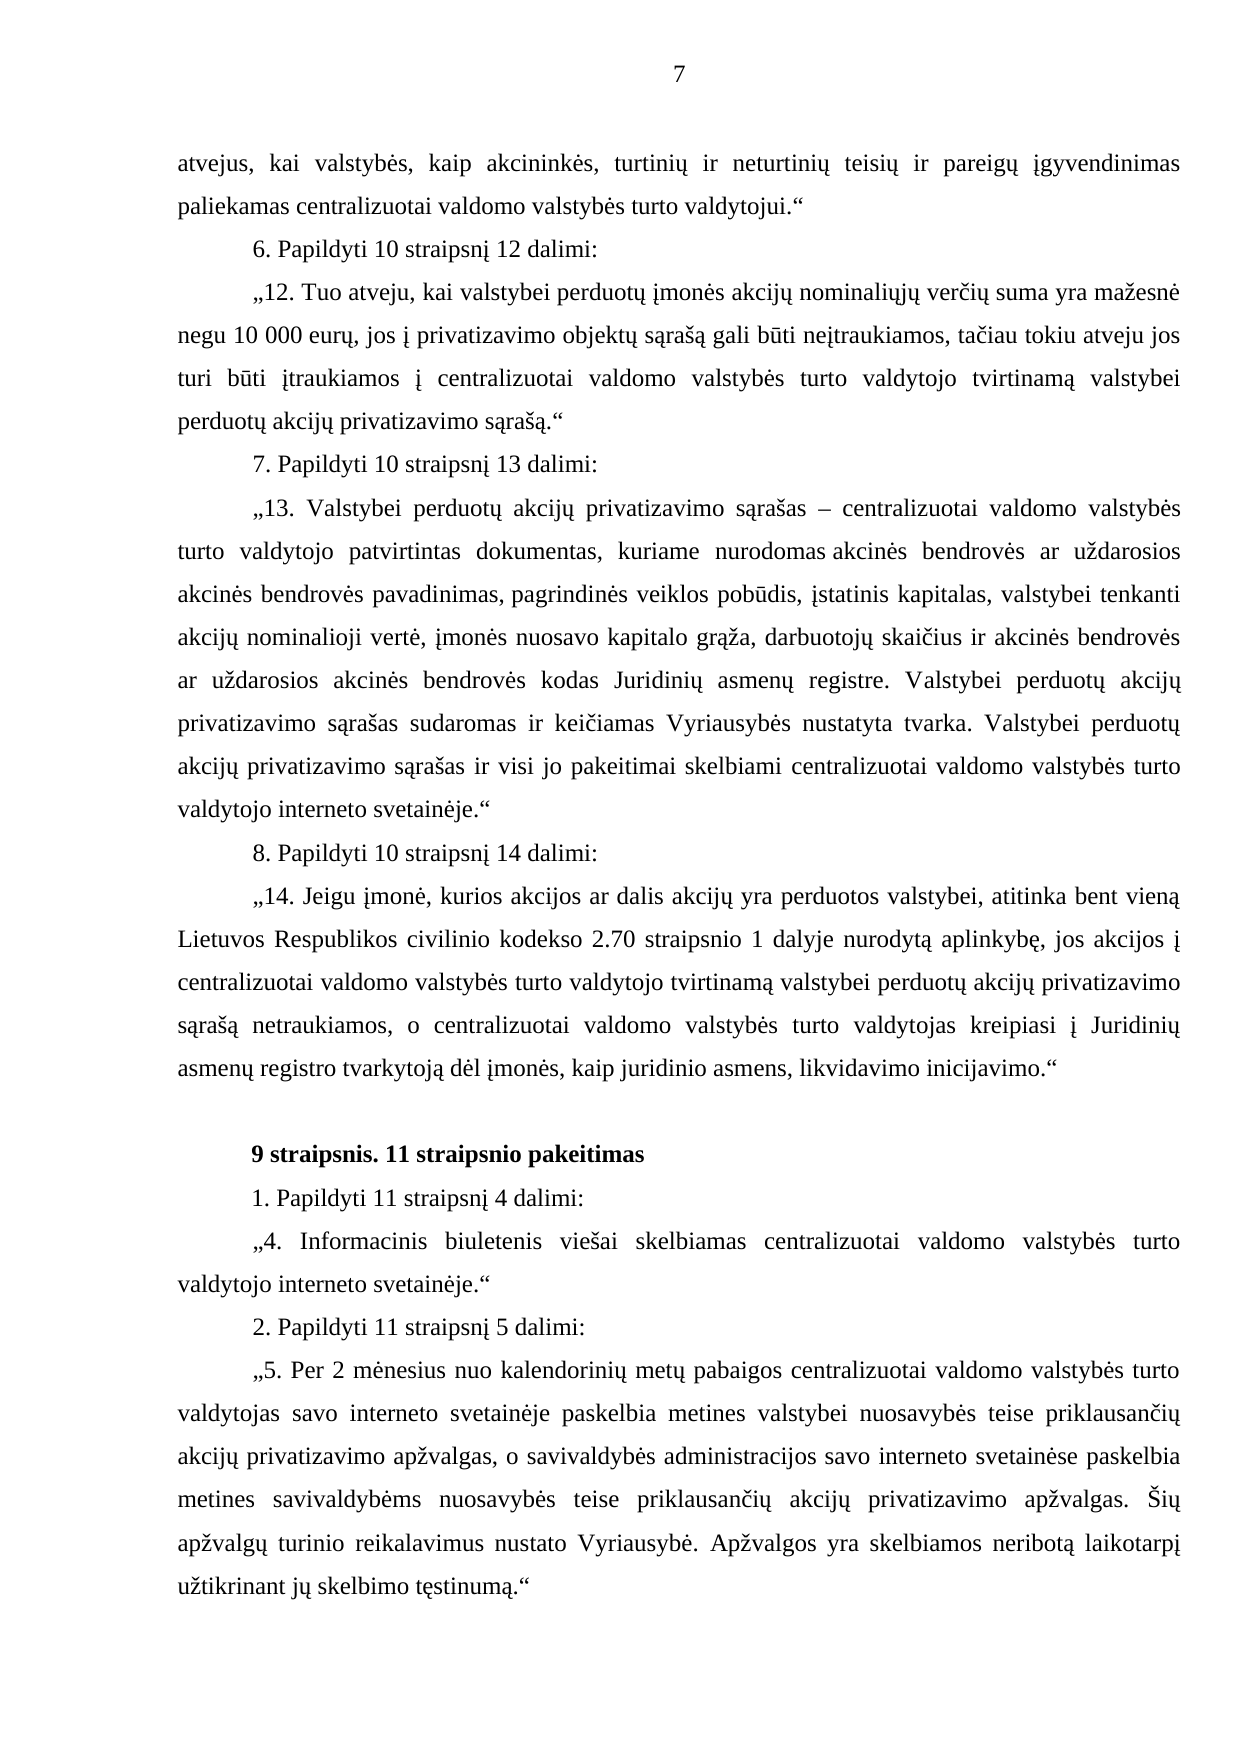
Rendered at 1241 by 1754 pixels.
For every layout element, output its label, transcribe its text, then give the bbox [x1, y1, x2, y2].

text 8. Papildyti 10 straipsnį 14 dalimi: [177, 838, 1181, 866]
text 7. Papildyti 10 straipsnį 13 dalimi: [177, 449, 1181, 478]
text 9 straipsnis. 11 straipsnio pakeitimas [177, 1139, 1181, 1168]
text „5. Per 2 mėnesius nuo kalendorinių metų pabaigos centralizuotai valdomo valstybės turto valdytojas savo interneto svetainėje paskelbia metines valstybei nuosavybės teise priklausančių akcijų privatizavimo apžvalgas, o savivaldybės administracijos savo interneto svetainėse paskelbia metines savivaldybėms nuosavybės teise priklausančių akcijų privatizavimo apžvalgas. Šių apžvalgų turinio reikalavimus nustato Vyriausybė. Apžvalgos yra skelbiamos neribotą laikotarpį užtikrinant jų skelbimo tęstinumą.“ [177, 1355, 1181, 1599]
text „13. Valstybei perduotų akcijų privatizavimo sąrašas – centralizuotai valdomo valstybės turto valdytojo patvirtintas dokumentas, kuriame nurodomas akcinės bendrovės ar uždarosios akcinės bendrovės pavadinimas, pagrindinės veiklos pobūdis, įstatinis kapitalas, valstybei tenkanti akcijų nominalioji vertė, įmonės nuosavo kapitalo grąža, darbuotojų skaičius ir akcinės bendrovės ar uždarosios akcinės bendrovės kodas Juridinių asmenų registre. Valstybei perduotų akcijų privatizavimo sąrašas sudaromas ir keičiamas Vyriausybės nustatyta tvarka. Valstybei perduotų akcijų privatizavimo sąrašas ir visi jo pakeitimai skelbiami centralizuotai valdomo valstybės turto valdytojo interneto svetainėje.“ [177, 493, 1181, 823]
text „4. Informacinis biuletenis viešai skelbiamas centralizuotai valdomo valstybės turto valdytojo interneto svetainėje.“ [177, 1226, 1181, 1298]
text „12. Tuo atveju, kai valstybei perduotų įmonės akcijų nominaliųjų verčių suma yra mažesnė negu 10 000 eurų, jos į privatizavimo objektų sąrašą gali būti neįtraukiamos, tačiau tokiu atveju jos turi būti įtraukiamos į centralizuotai valdomo valstybės turto valdytojo tvirtinamą valstybei perduotų akcijų privatizavimo sąrašą.“ [177, 277, 1181, 435]
text 1. Papildyti 11 straipsnį 4 dalimi: [215, 1183, 1181, 1211]
text atvejus, kai valstybės, kaip akcininkės, turtinių ir neturtinių teisių ir pareigų įgyvendinimas paliekamas centralizuotai valdomo valstybės turto valdytojui.“ [177, 148, 1181, 219]
text 6. Papildyti 10 straipsnį 12 dalimi: [177, 234, 1181, 263]
text 2. Papildyti 11 straipsnį 5 dalimi: [177, 1312, 1181, 1341]
text „14. Jeigu įmonė, kurios akcijos ar dalis akcijų yra perduotos valstybei, atitinka bent vieną Lietuvos Respublikos civilinio kodekso 2.70 straipsnio 1 dalyje nurodytą aplinkybę, jos akcijos į centralizuotai valdomo valstybės turto valdytojo tvirtinamą valstybei perduotų akcijų privatizavimo sąrašą netraukiamos, o centralizuotai valdomo valstybės turto valdytojas kreipiasi į Juridinių asmenų registro tvarkytoją dėl įmonės, kaip juridinio asmens, likvidavimo inicijavimo.“ [177, 881, 1181, 1082]
